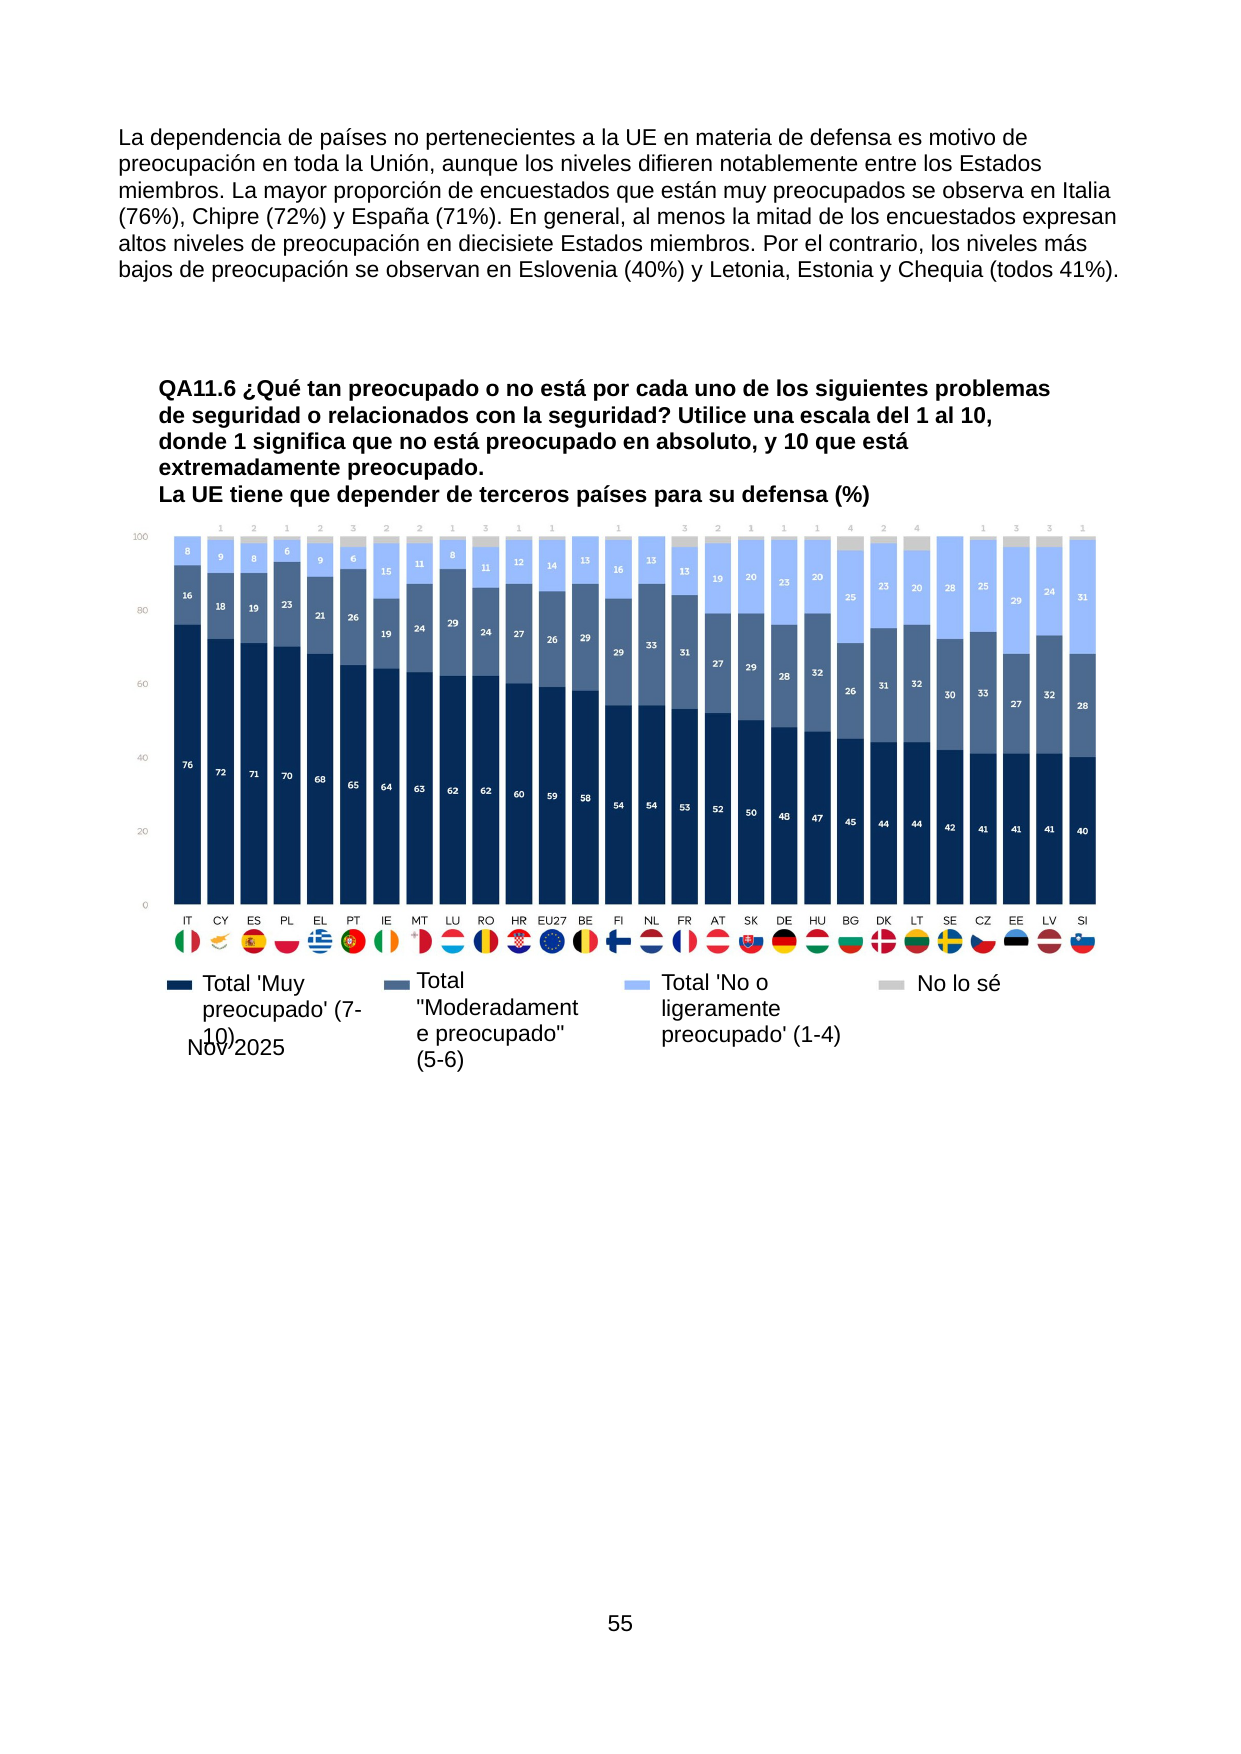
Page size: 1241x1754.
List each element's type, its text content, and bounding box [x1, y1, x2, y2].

picture [159, 971, 909, 993]
picture [126, 516, 1099, 961]
text La dependencia de países no pertenecientes a la UE en materia de defensa es motivo de preocupación en toda la Unión, aunque los niveles difieren notablemente entre los Estados miembros. La mayor proporción de encuestados que están muy preocupados se observa en Italia (76%), Chipre (72%) y España (71%). En general, al menos la mitad de los encuestados expresan altos niveles de preocupación en diecisiete Estados miembros. Por el contrario, los niveles más bajos de preocupación se observan en Eslovenia (40%) y Letonia, Estonia y Chequia (todos 41%). [118, 124, 1122, 282]
